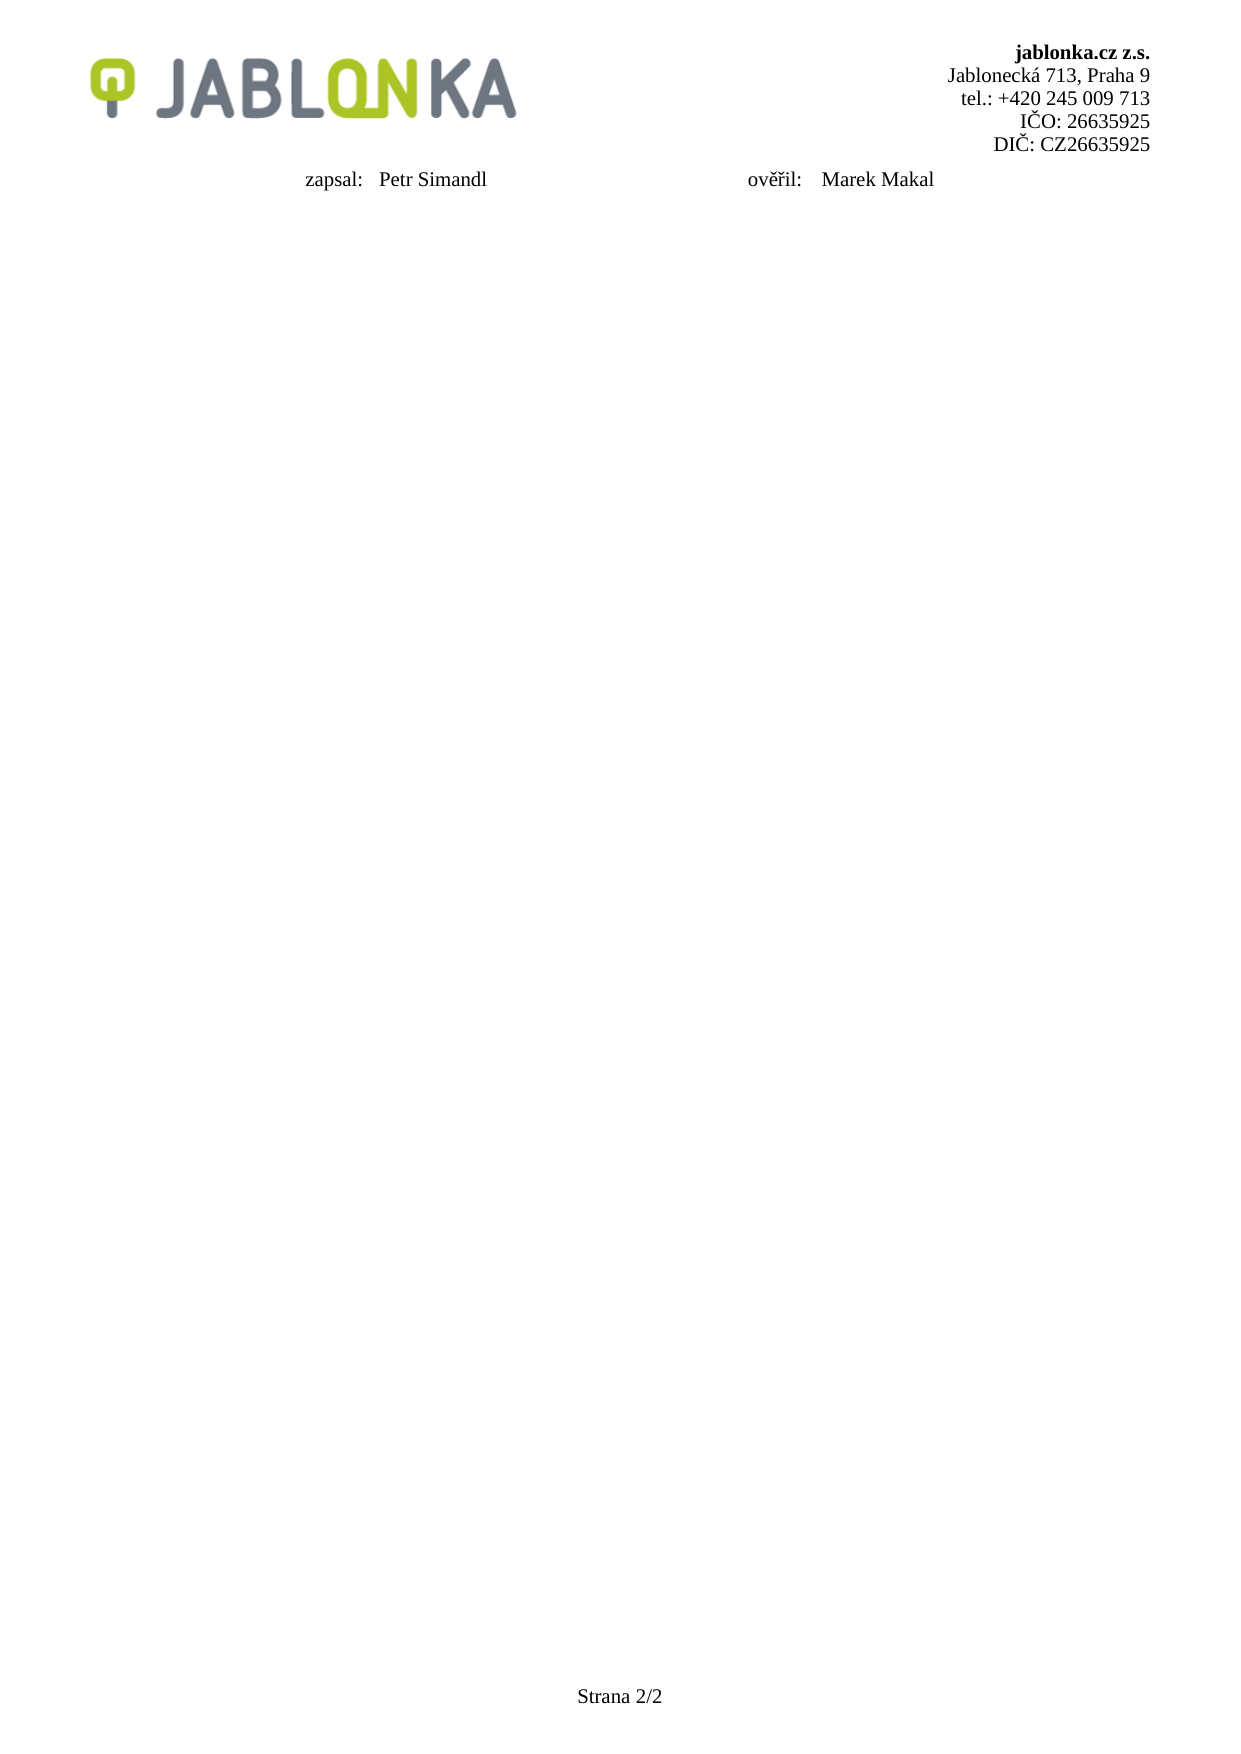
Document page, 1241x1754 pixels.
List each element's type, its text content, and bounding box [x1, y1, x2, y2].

text zapsal: Petr Simandl ověřil: Marek Makal [89, 168, 1150, 191]
picture [73, 42, 533, 134]
